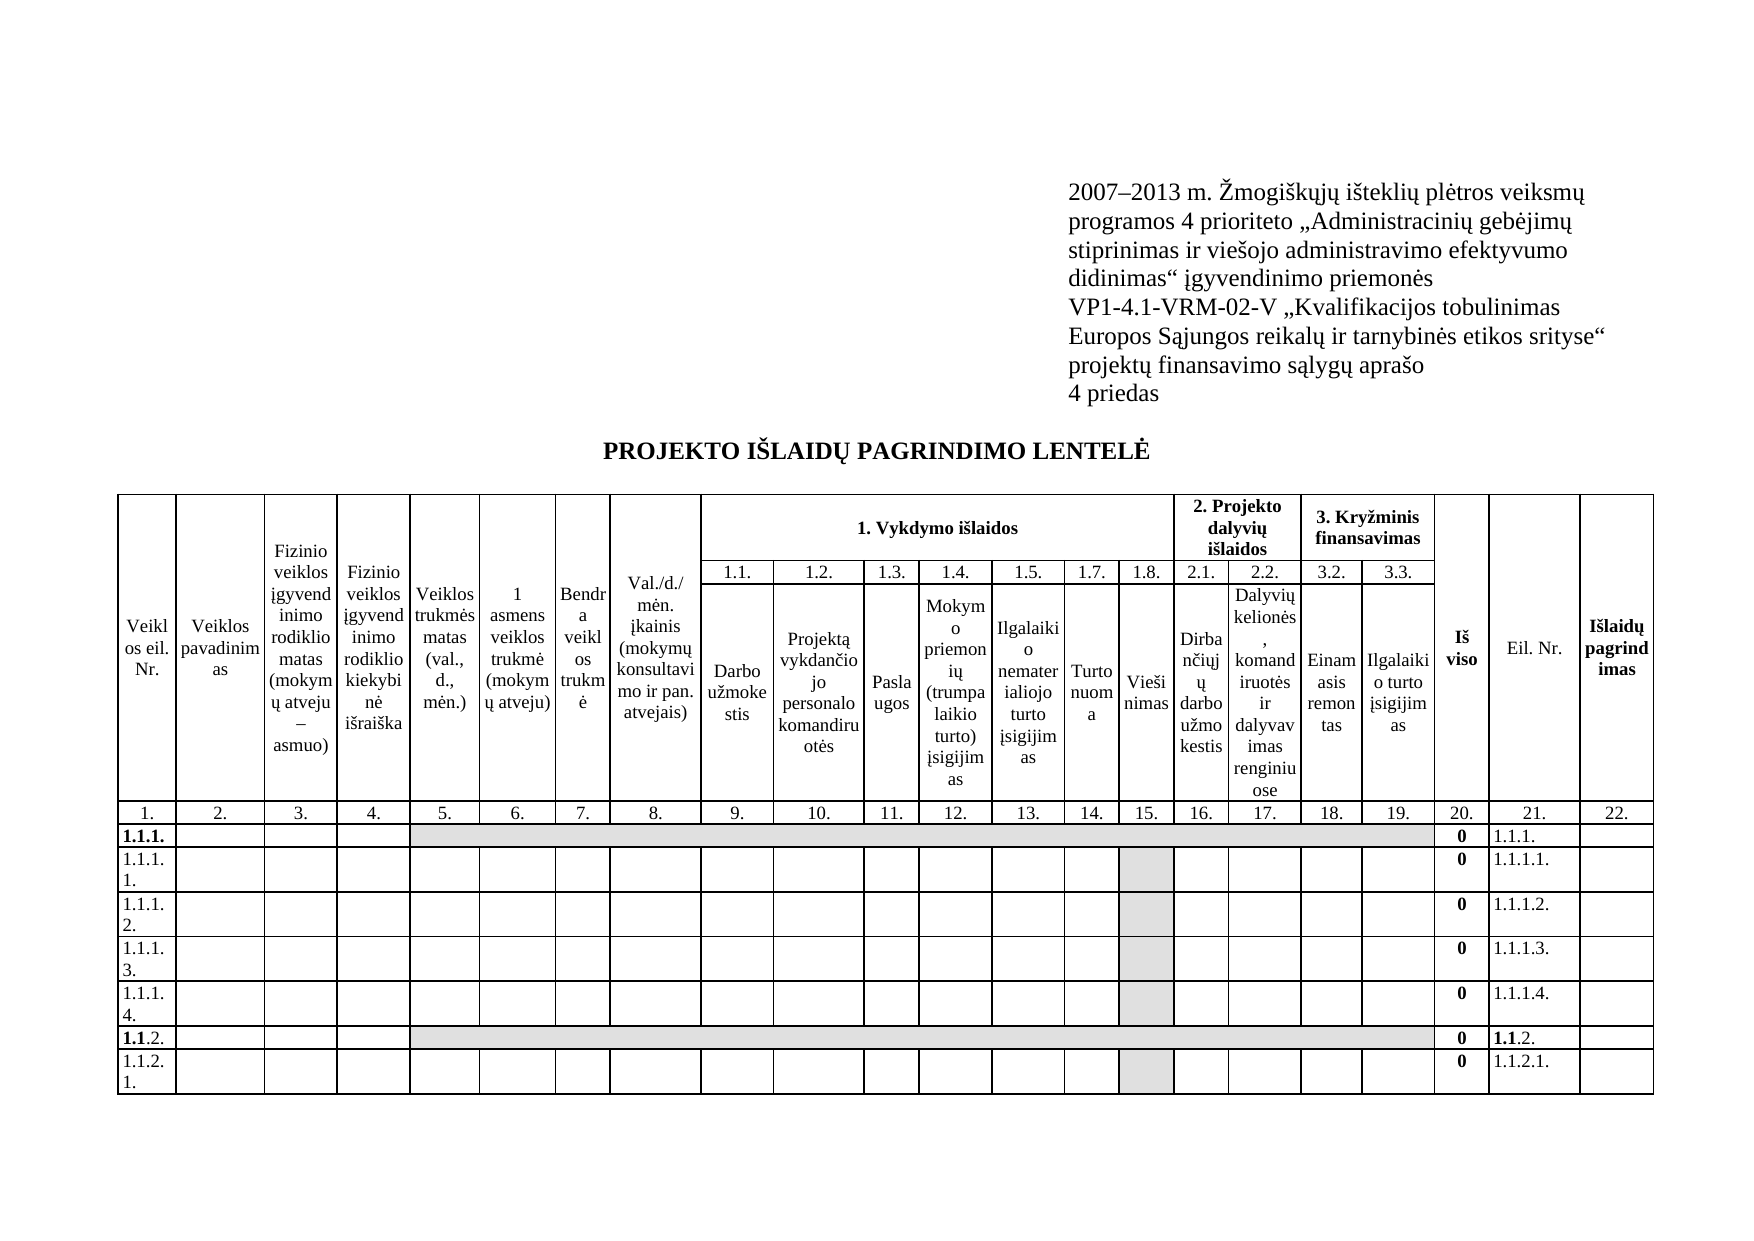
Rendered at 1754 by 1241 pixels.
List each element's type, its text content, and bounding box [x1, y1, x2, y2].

table_cell Einamasis remontas [1302, 585, 1361, 800]
table_header 3. Kryžminis finansavimas [1302, 495, 1434, 560]
table_cell [865, 1050, 918, 1093]
table_cell 0 [1435, 1027, 1488, 1048]
table_cell [1363, 982, 1434, 1025]
table_cell [480, 1050, 555, 1093]
table_cell 10. [774, 802, 863, 823]
table_cell [865, 982, 918, 1025]
table_cell [1065, 893, 1118, 936]
table_cell 20. [1435, 802, 1488, 823]
table_cell [1175, 937, 1228, 980]
table_cell [338, 848, 409, 891]
table_cell Paslaugos [865, 585, 918, 800]
table_cell [1120, 982, 1173, 1025]
table_cell [920, 937, 991, 980]
table_cell 17. [1229, 802, 1300, 823]
table_cell 1.3. [865, 561, 918, 583]
table_cell [177, 937, 264, 980]
table_cell [265, 937, 336, 980]
table_cell [265, 1027, 336, 1048]
table_cell 1.1.1.1. [119, 848, 175, 891]
table_cell [338, 893, 409, 936]
table_cell [1302, 893, 1361, 936]
table_header 1. Vykdymo išlaidos [702, 495, 1173, 560]
table_cell 4. [338, 802, 409, 823]
table_cell [1065, 982, 1118, 1025]
table_cell [265, 982, 336, 1025]
table_cell [920, 893, 991, 936]
table_cell 18. [1302, 802, 1361, 823]
table_cell [702, 1050, 773, 1093]
table_cell [1581, 848, 1653, 891]
table_cell Dalyvių kelionės, komandiruotės ir dalyvavimas renginiuose [1229, 585, 1300, 800]
text PROJEKTO IŠLAIDŲ PAGRINDIMO LENTELĖ [118, 436, 1635, 465]
table_cell [774, 1050, 863, 1093]
table_cell [556, 937, 609, 980]
table_cell [1229, 982, 1300, 1025]
table_cell [1120, 893, 1173, 936]
table_cell [265, 848, 336, 891]
table_cell 3.2. [1302, 561, 1361, 583]
table_cell [1065, 937, 1118, 980]
table_header Eil. Nr. [1490, 495, 1579, 800]
table_cell [993, 848, 1064, 891]
table_cell [411, 1050, 479, 1093]
table_cell 0 [1435, 848, 1488, 891]
table_cell Mokymo priemonių (trumpalaikio turto) įsigijimas [920, 585, 991, 800]
table_cell [177, 825, 264, 846]
table_cell [774, 982, 863, 1025]
table_cell 0 [1435, 893, 1488, 936]
table_cell Ilgalaikio turto įsigijimas [1363, 585, 1434, 800]
table_cell Dirbančiųjų darbo užmokestis [1175, 585, 1228, 800]
table_cell [920, 1050, 991, 1093]
table_cell 0 [1435, 825, 1488, 846]
table_cell [1581, 1027, 1653, 1048]
table_cell [556, 893, 609, 936]
table_cell 3. [265, 802, 336, 823]
table_cell 1.5. [993, 561, 1064, 583]
table_cell 1.1.1.1. [1490, 848, 1579, 891]
table_cell 2. [177, 802, 264, 823]
table_cell [1581, 1050, 1653, 1093]
table_cell 1. [119, 802, 175, 823]
table_cell [338, 1050, 409, 1093]
table_cell [480, 893, 555, 936]
table_cell [1065, 848, 1118, 891]
table_cell [480, 937, 555, 980]
table_cell [865, 937, 918, 980]
table_cell 1.1.1.4. [1490, 982, 1579, 1025]
table_cell 8. [611, 802, 700, 823]
table_header Veiklos pavadinimas [177, 495, 264, 800]
table_cell [1065, 1050, 1118, 1093]
table_cell [1363, 937, 1434, 980]
table_cell [177, 982, 264, 1025]
table_header Val./d./ mėn. įkainis (mokymų konsultavimo ir pan. atvejais) [611, 495, 700, 800]
table_cell [1175, 848, 1228, 891]
table_cell [177, 1027, 264, 1048]
table_cell 22. [1581, 802, 1653, 823]
table_cell 1.2. [774, 561, 863, 583]
table_cell [265, 1050, 336, 1093]
table_cell [1581, 982, 1653, 1025]
table_header Bendra veiklos trukmė [556, 495, 609, 800]
table_cell [1302, 937, 1361, 980]
table_cell [865, 848, 918, 891]
table_cell 11. [865, 802, 918, 823]
table_cell 6. [480, 802, 555, 823]
table_cell 19. [1363, 802, 1434, 823]
table_cell 1.1.2.1. [119, 1050, 175, 1093]
table_cell [265, 893, 336, 936]
table_cell Turto nuoma [1065, 585, 1118, 800]
table_cell Darbo užmokestis [702, 585, 773, 800]
table_cell [1363, 893, 1434, 936]
table_cell 2.2. [1229, 561, 1300, 583]
table_cell 1.1.1.3. [1490, 937, 1579, 980]
table_cell [993, 893, 1064, 936]
table_cell [1302, 848, 1361, 891]
table_cell [1229, 937, 1300, 980]
table_cell 0 [1435, 937, 1488, 980]
table_cell [993, 982, 1064, 1025]
table_cell [338, 982, 409, 1025]
table_cell [920, 848, 991, 891]
table_cell 1.4. [920, 561, 991, 583]
table_cell [480, 982, 555, 1025]
table_cell [1120, 937, 1173, 980]
table_cell 1.1.1.2. [1490, 893, 1579, 936]
table_cell [1120, 1050, 1173, 1093]
table_cell 3.3. [1363, 561, 1434, 583]
table_cell [1363, 1050, 1434, 1093]
table_cell [411, 982, 479, 1025]
table_cell [993, 1050, 1064, 1093]
table_cell 1.1.2. [119, 1027, 175, 1048]
table_cell [1175, 1050, 1228, 1093]
table_cell [177, 893, 264, 936]
table_cell [556, 1050, 609, 1093]
table_cell [1363, 848, 1434, 891]
table_cell 0 [1435, 1050, 1488, 1093]
table_cell 1.1.1.2. [119, 893, 175, 936]
table_cell [774, 848, 863, 891]
table_cell [702, 893, 773, 936]
table_header Fizinio veiklos įgyvendinimo rodiklio matas (mokymų atveju – asmuo) [265, 495, 336, 800]
table_cell 1.8. [1120, 561, 1173, 583]
table_cell [611, 982, 700, 1025]
table_cell [338, 1027, 409, 1048]
table_cell [611, 1050, 700, 1093]
table_cell [411, 937, 479, 980]
table_header Išlaidų pagrindimas [1581, 495, 1653, 800]
table_cell 5. [411, 802, 479, 823]
table_cell [556, 982, 609, 1025]
table_cell 1.1.1. [119, 825, 175, 846]
table_cell [411, 893, 479, 936]
table_cell 1.1. [702, 561, 773, 583]
table_cell Projektą vykdančiojo personalo komandiruotės [774, 585, 863, 800]
table_cell [265, 825, 336, 846]
table_cell 1.1.2. [1490, 1027, 1579, 1048]
table_cell [411, 825, 1434, 846]
table_header Fizinio veiklos įgyvendinimo rodiklio kiekybinė išraiška [338, 495, 409, 800]
table_cell [556, 848, 609, 891]
table_cell [702, 848, 773, 891]
table_cell [1581, 937, 1653, 980]
table_cell 1.1.1.4. [119, 982, 175, 1025]
table_cell [177, 848, 264, 891]
table_cell [774, 937, 863, 980]
table_cell [702, 937, 773, 980]
table_cell [338, 825, 409, 846]
table_cell [480, 848, 555, 891]
table_cell [611, 937, 700, 980]
table_cell 14. [1065, 802, 1118, 823]
table_cell 1.1.1. [1490, 825, 1579, 846]
table_cell [702, 982, 773, 1025]
text VP1-4.1-VRM-02-V „Kvalifikacijos tobulinimas Europos Sąjungos reikalų ir tarnybinės etikos srityse“ projektų finansavimo sąlygų aprašo [1068, 292, 1635, 378]
table_cell 21. [1490, 802, 1579, 823]
table_cell [411, 1027, 1434, 1048]
table_cell 12. [920, 802, 991, 823]
table_header 2. Projekto dalyvių išlaidos [1175, 495, 1300, 560]
table_cell 15. [1120, 802, 1173, 823]
table_cell [1120, 848, 1173, 891]
table_cell [177, 1050, 264, 1093]
table_cell Viešinimas [1120, 585, 1173, 800]
table_cell [611, 893, 700, 936]
table_cell 1.1.2.1. [1490, 1050, 1579, 1093]
table_cell [1175, 893, 1228, 936]
table_cell [1581, 825, 1653, 846]
table_cell 0 [1435, 982, 1488, 1025]
table_cell [1302, 1050, 1361, 1093]
table_cell 13. [993, 802, 1064, 823]
table_cell [993, 937, 1064, 980]
table_header Iš viso [1435, 495, 1488, 800]
table_header 1 asmens veiklos trukmė (mokymų atveju) [480, 495, 555, 800]
table_cell [1229, 1050, 1300, 1093]
table_cell [1175, 982, 1228, 1025]
table_cell [774, 893, 863, 936]
table_header Veiklos eil. Nr. [119, 495, 175, 800]
table_cell Ilgalaikio nematerialiojo turto įsigijimas [993, 585, 1064, 800]
table_cell [411, 848, 479, 891]
text 2007–2013 m. Žmogiškųjų išteklių plėtros veiksmų programos 4 prioriteto „Administracinių gebėjimų stiprinimas ir viešojo administravimo efektyvumo didinimas“ įgyvendinimo priemonės [1068, 177, 1635, 292]
table_cell [865, 893, 918, 936]
table_cell [1581, 893, 1653, 936]
table_cell 1.1.1.3. [119, 937, 175, 980]
table_cell [1229, 848, 1300, 891]
text 4 priedas [1068, 378, 1635, 407]
table_cell 2.1. [1175, 561, 1228, 583]
table_cell [1302, 982, 1361, 1025]
table_cell 7. [556, 802, 609, 823]
table_cell 16. [1175, 802, 1228, 823]
table_cell [611, 848, 700, 891]
table_cell [920, 982, 991, 1025]
table_cell 9. [702, 802, 773, 823]
table_cell 1.7. [1065, 561, 1118, 583]
table_cell [1229, 893, 1300, 936]
table_header Veiklos trukmės matas (val., d., mėn.) [411, 495, 479, 800]
table_cell [338, 937, 409, 980]
